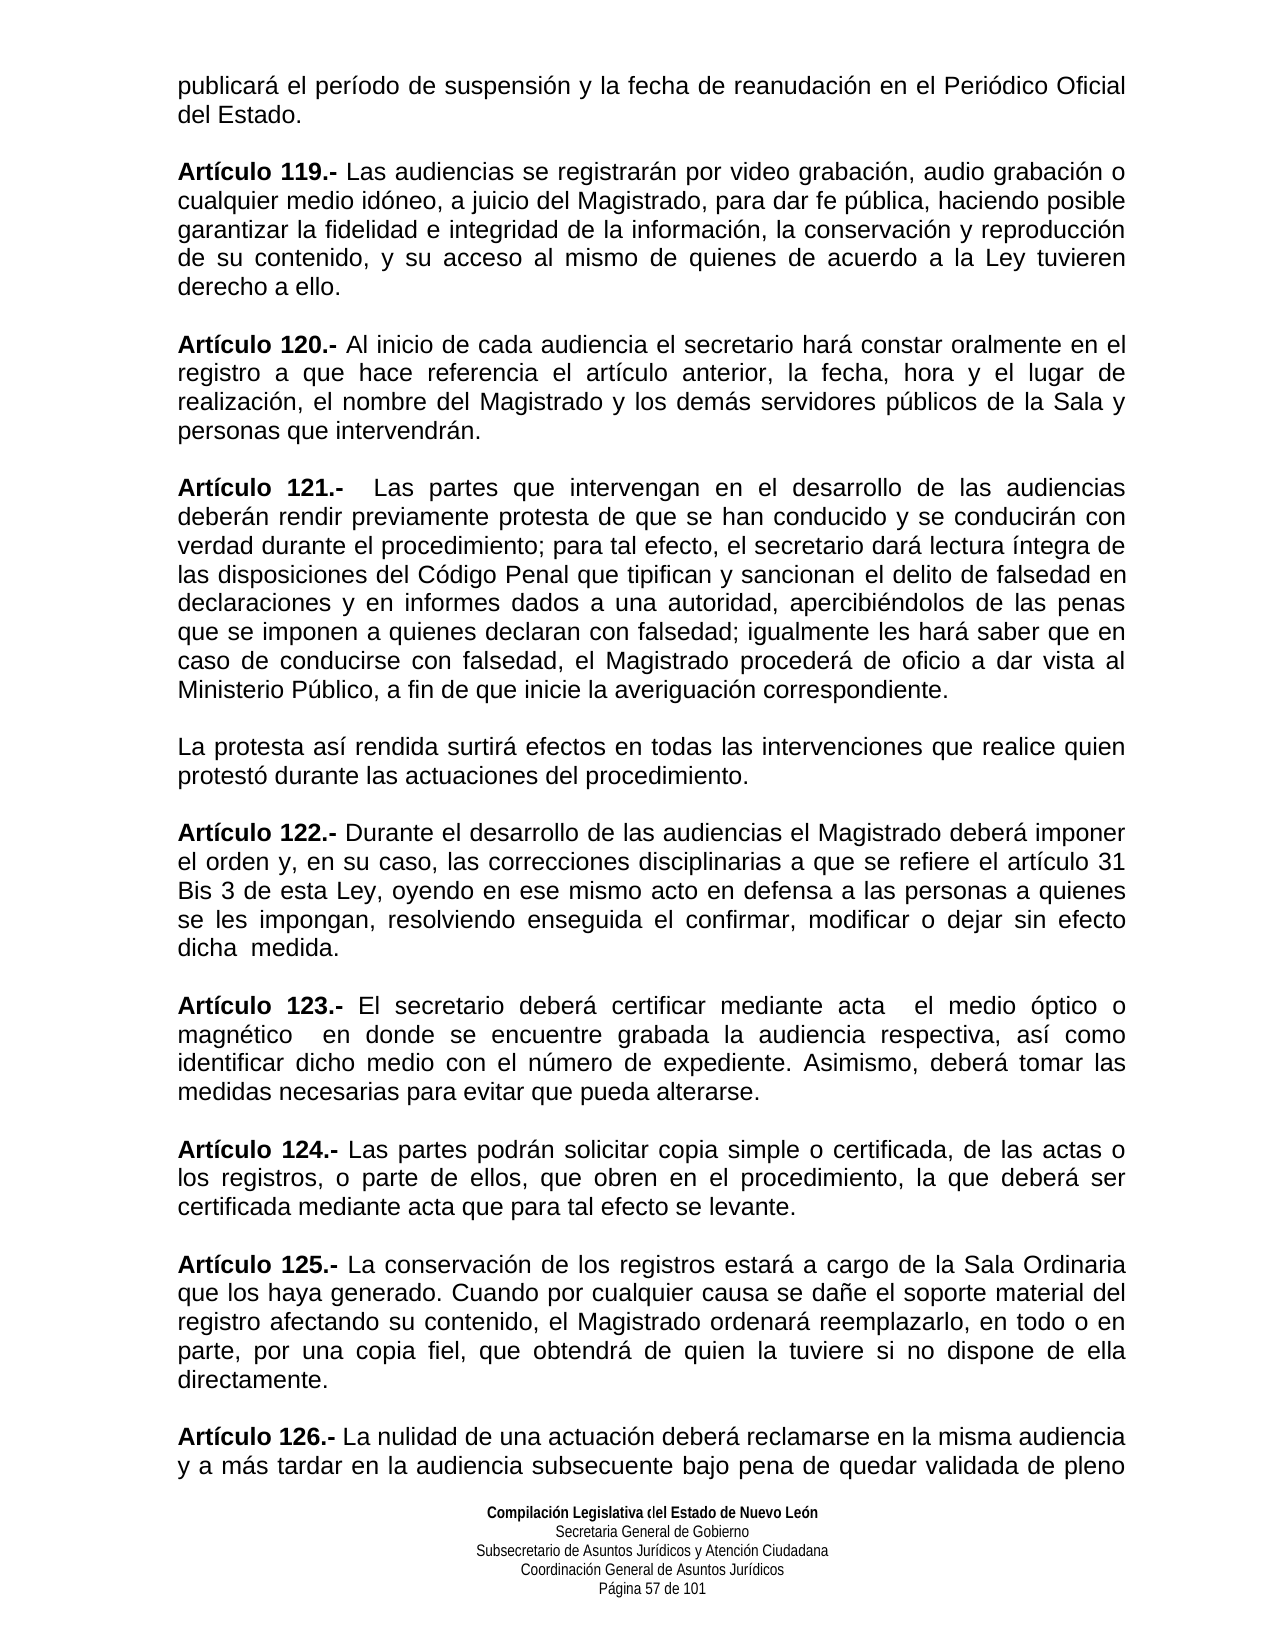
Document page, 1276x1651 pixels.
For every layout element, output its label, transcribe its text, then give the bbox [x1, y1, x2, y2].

text Artículo 124.- Las partes podrán solicitar copia simple o certificada, de las actas o los registros, o parte de ellos, que obren en el procedimiento, la que deberá ser certificada mediante acta que para tal efecto se levante. [177, 1134, 1127, 1221]
text Artículo 122.- Durante el desarrollo de las audiencias el Magistrado deberá imponer el orden y, en su caso, las correcciones disciplinarias a que se refiere el artículo 31 Bis 3 de esta Ley, oyendo en ese mismo acto en defensa a las personas a quienes se les impongan, resolviendo enseguida el confirmar, modificar o dejar sin efecto dicha medida. [177, 818, 1127, 962]
text Artículo 126.- La nulidad de una actuación deberá reclamarse en la misma audiencia y a más tardar en la audiencia subsecuente bajo pena de quedar validada de pleno [177, 1422, 1127, 1479]
text La protesta así rendida surtirá efectos en todas las intervenciones que realice quien protestó durante las actuaciones del procedimiento. [177, 732, 1127, 789]
text Artículo 121.- Las partes que intervengan en el desarrollo de las audiencias deberán rendir previamente protesta de que se han conducido y se conducirán con verdad durante el procedimiento; para tal efecto, el secretario dará lectura íntegra de las disposiciones del Código Penal que tipifican y sancionan el delito de falsedad en declaraciones y en informes dados a una autoridad, apercibiéndolos de las penas que se imponen a quienes declaran con falsedad; igualmente les hará saber que en caso de conducirse con falsedad, el Magistrado procederá de oficio a dar vista al Ministerio Público, a fin de que inicie la averiguación correspondiente. [177, 473, 1127, 703]
text Artículo 119.- Las audiencias se registrarán por video grabación, audio grabación o cualquier medio idóneo, a juicio del Magistrado, para dar fe pública, haciendo posible garantizar la fidelidad e integridad de la información, la conservación y reproducción de su contenido, y su acceso al mismo de quienes de acuerdo a la Ley tuvieren derecho a ello. [177, 157, 1127, 301]
text Artículo 123.- El secretario deberá certificar mediante acta el medio óptico o magnético en donde se encuentre grabada la audiencia respectiva, así como identificar dicho medio con el número de expediente. Asimismo, deberá tomar las medidas necesarias para evitar que pueda alterarse. [177, 991, 1127, 1106]
text Artículo 125.- La conservación de los registros estará a cargo de la Sala Ordinaria que los haya generado. Cuando por cualquier causa se dañe el soporte material del registro afectando su contenido, el Magistrado ordenará reemplazarlo, en todo o en parte, por una copia fiel, que obtendrá de quien la tuviere si no dispone de ella directamente. [177, 1249, 1127, 1393]
text Artículo 120.- Al inicio de cada audiencia el secretario hará constar oralmente en el registro a que hace referencia el artículo anterior, la fecha, hora y el lugar de realización, el nombre del Magistrado y los demás servidores públicos de la Sala y personas que intervendrán. [177, 329, 1127, 444]
text publicará el período de suspensión y la fecha de reanudación en el Periódico Oficial del Estado. [177, 71, 1127, 128]
